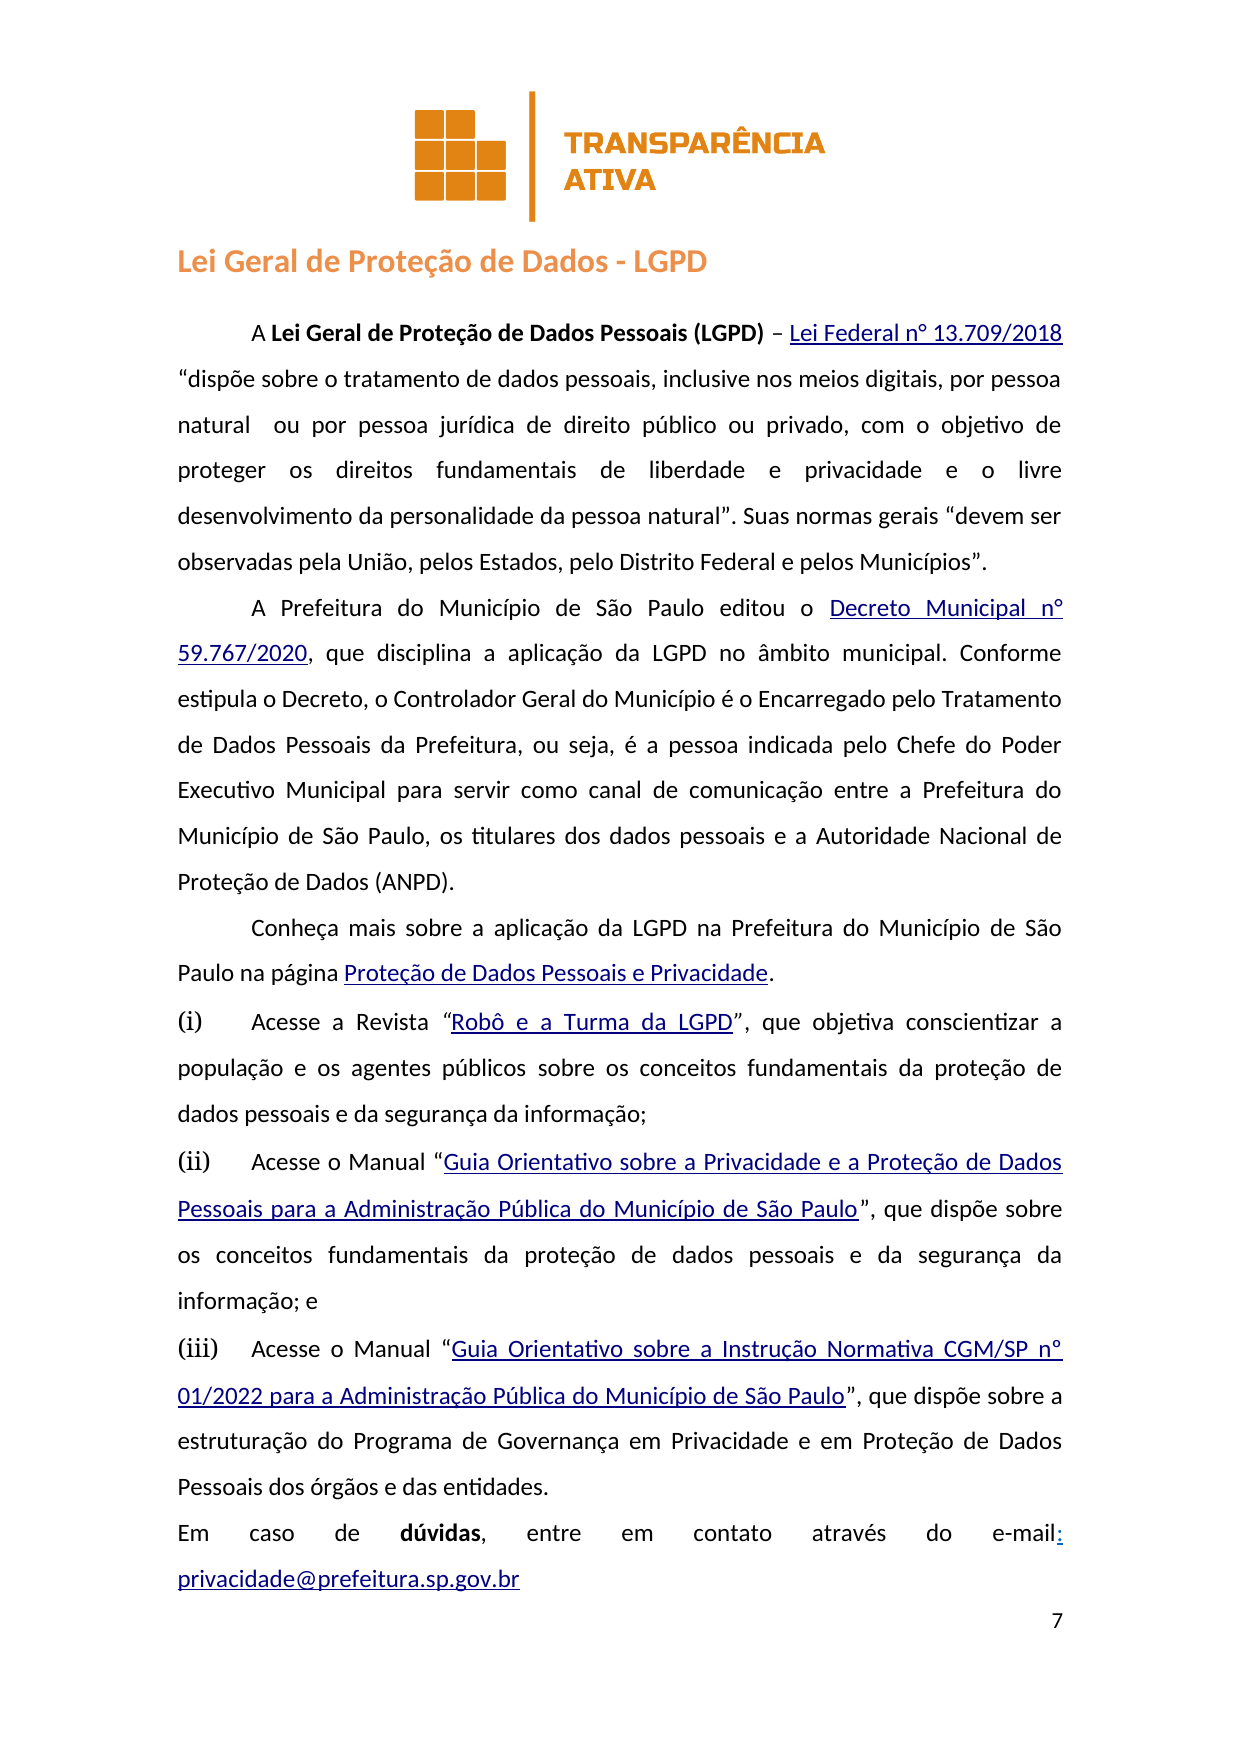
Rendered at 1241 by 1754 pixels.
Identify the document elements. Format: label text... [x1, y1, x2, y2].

subtitle Lei Geral de Proteção de Dados - LGPD [177, 240, 1063, 280]
text Em caso de dúvidas, entre em contato através do e-mail: privacidade@prefeitura.sp.gov.br [225, 1517, 302, 1589]
list Acesse o Manual “Guia Orientativo sobre a Instrução Normativa CGM/SP nº 01/2022 para a Administração Pública do Município de São Paulo”, que dispõe sobre a estruturação do Programa de Governança em Privacidade e em Proteção de Dados Pessoais dos órgãos e das entidades. [177, 1331, 286, 1406]
list Acesse o Manual “Guia Orientativo sobre a Privacidade e a Proteção de Dados Pessoais para a Administração Pública do Município de São Paulo”, que dispõe sobre os conceitos fundamentais da proteção de dados pessoais e da segurança da informação; e [177, 1144, 1063, 1315]
text A Prefeitura do Município de São Paulo editou o Decreto Municipal n° 59.767/2020, que disciplina a aplicação da LGPD no âmbito municipal. Conforme estipula o Decreto, o Controlador Geral do Município é o Encarregado pelo Tratamento de Dados Pessoais da Prefeitura, ou seja, é a pessoa indicada pelo Chefe do Poder Executivo Municipal para servir como canal de comunicação entre a Prefeitura do Município de São Paulo, os titulares dos dados pessoais e a Autoridade Nacional de Proteção de Dados (ANPD). [177, 592, 1063, 897]
text Em caso de dúvidas, entre em contato através do e-mail: privacidade@prefeitura.sp.gov.br [177, 1517, 223, 1589]
text Em caso de dúvidas, entre em contato através do e-mail: privacidade@prefeitura.sp.gov.br [1024, 1517, 1052, 1593]
list Acesse o Manual “Guia Orientativo sobre a Instrução Normativa CGM/SP nº 01/2022 para a Administração Pública do Município de São Paulo”, que dispõe sobre a estruturação do Programa de Governança em Privacidade e em Proteção de Dados Pessoais dos órgãos e das entidades. [436, 1331, 744, 1406]
text A Lei Geral de Proteção de Dados Pessoais (LGPD) – Lei Federal n° 13.709/2018 “dispõe sobre o tratamento de dados pessoais, inclusive nos meios digitais, por pessoa natural ou por pessoa jurídica de direito público ou privado, com o objetivo de proteger os direitos fundamentais de liberdade e privacidade e o livre desenvolvimento da personalidade da pessoa natural”. Suas normas gerais “devem ser observadas pela União, pelos Estados, pelo Distrito Federal e pelos Municípios”. [177, 317, 1063, 577]
list Acesse o Manual “Guia Orientativo sobre a Instrução Normativa CGM/SP nº 01/2022 para a Administração Pública do Município de São Paulo”, que dispõe sobre a estruturação do Programa de Governança em Privacidade e em Proteção de Dados Pessoais dos órgãos e das entidades. [288, 1331, 360, 1406]
text Em caso de dúvidas, entre em contato através do e-mail: privacidade@prefeitura.sp.gov.br [946, 1517, 974, 1593]
list Acesse o Manual “Guia Orientativo sobre a Instrução Normativa CGM/SP nº 01/2022 para a Administração Pública do Município de São Paulo”, que dispõe sobre a estruturação do Programa de Governança em Privacidade e em Proteção de Dados Pessoais dos órgãos e das entidades. [780, 1379, 884, 1467]
text Em caso de dúvidas, entre em contato através do e-mail: privacidade@prefeitura.sp.gov.br [876, 1517, 931, 1593]
list Acesse o Manual “Guia Orientativo sobre a Instrução Normativa CGM/SP nº 01/2022 para a Administração Pública do Município de São Paulo”, que dispõe sobre a estruturação do Programa de Governança em Privacidade e em Proteção de Dados Pessoais dos órgãos e das entidades. [500, 1408, 744, 1476]
text Em caso de dúvidas, entre em contato através do e-mail: privacidade@prefeitura.sp.gov.br [583, 1526, 761, 1593]
text Conheça mais sobre a aplicação da LGPD na Prefeitura do Município de São Paulo na página Proteção de Dados Pessoais e Privacidade. [177, 912, 1063, 988]
list Acesse o Manual “Guia Orientativo sobre a Instrução Normativa CGM/SP nº 01/2022 para a Administração Pública do Município de São Paulo”, que dispõe sobre a estruturação do Programa de Governança em Privacidade e em Proteção de Dados Pessoais dos órgãos e das entidades. [499, 1361, 672, 1406]
list Acesse a Revista “Robô e a Turma da LGPD”, que objetiva conscientizar a população e os agentes públicos sobre os conceitos fundamentais da proteção de dados pessoais e da segurança da informação; [177, 1003, 1063, 1129]
text Em caso de dúvidas, entre em contato através do e-mail: privacidade@prefeitura.sp.gov.br [302, 1517, 788, 1593]
list Acesse o Manual “Guia Orientativo sobre a Instrução Normativa CGM/SP nº 01/2022 para a Administração Pública do Município de São Paulo”, que dispõe sobre a estruturação do Programa de Governança em Privacidade e em Proteção de Dados Pessoais dos órgãos e das entidades. [225, 1408, 361, 1502]
list Acesse o Manual “Guia Orientativo sobre a Instrução Normativa CGM/SP nº 01/2022 para a Administração Pública do Município de São Paulo”, que dispõe sobre a estruturação do Programa de Governança em Privacidade e em Proteção de Dados Pessoais dos órgãos e das entidades. [373, 1408, 759, 1502]
text Em caso de dúvidas, entre em contato através do e-mail: privacidade@prefeitura.sp.gov.br [794, 1517, 821, 1593]
list Acesse o Manual “Guia Orientativo sobre a Instrução Normativa CGM/SP nº 01/2022 para a Administração Pública do Município de São Paulo”, que dispõe sobre a estruturação do Programa de Governança em Privacidade e em Proteção de Dados Pessoais dos órgãos e das entidades. [870, 1361, 976, 1502]
